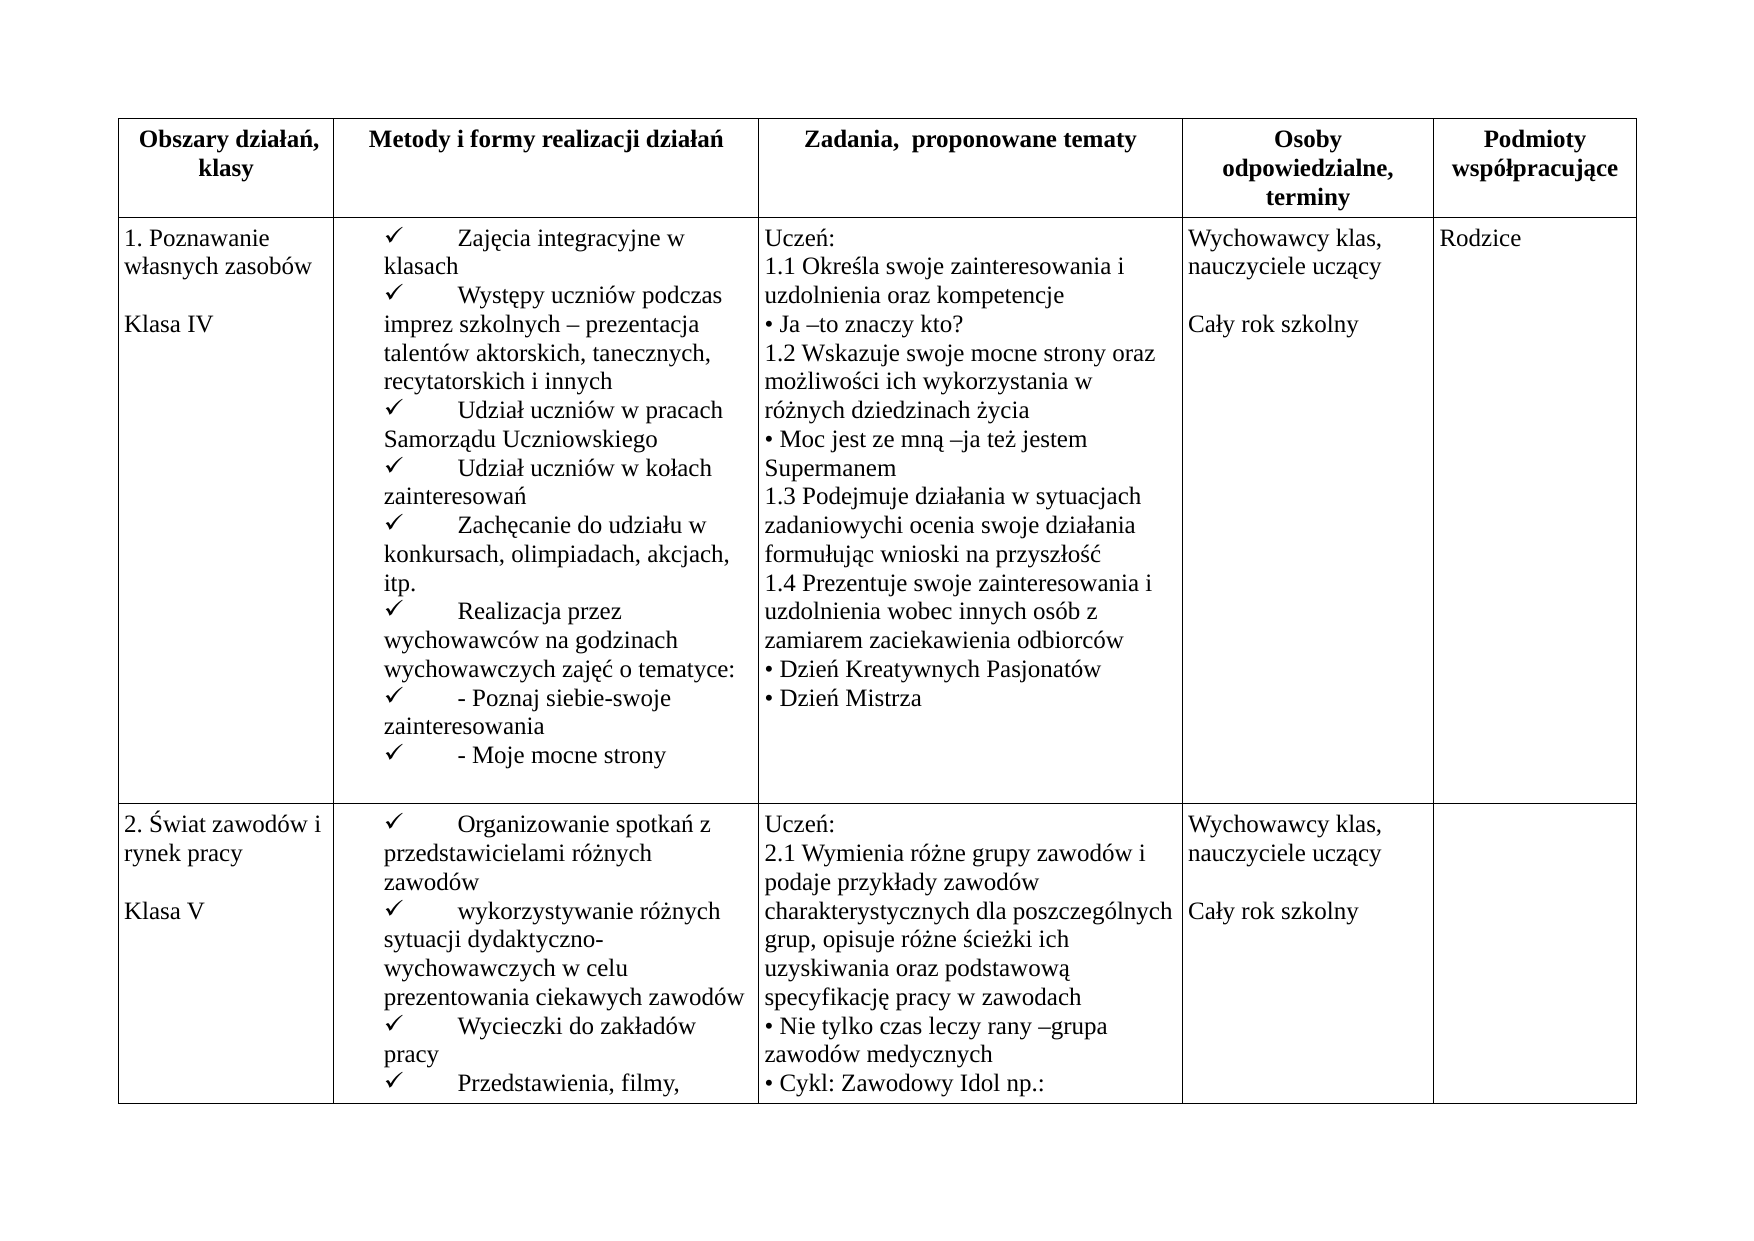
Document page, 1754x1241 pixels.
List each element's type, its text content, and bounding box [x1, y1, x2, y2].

table_cell [1434, 804, 1636, 1103]
table_header Obszary działań, klasy [119, 119, 333, 216]
table_cell 1. Poznawanie własnych zasobów Klasa IV [119, 218, 333, 803]
table_header Podmioty współpracujące [1434, 119, 1636, 216]
table_header Metody i formy realizacji działań [334, 119, 758, 216]
table_cell 2. Świat zawodów i rynek pracy Klasa V [119, 804, 333, 1103]
table_header Zadania, proponowane tematy [759, 119, 1182, 216]
table_cell Organizowanie spotkań z przedstawicielami różnych zawodów wykorzystywanie różnych sytuacji dydaktyczno-wychowawczych w celu prezentowania ciekawych zawodów Wycieczki do zakładów pracy Przedstawienia, filmy, [334, 804, 758, 1103]
table_cell Rodzice [1434, 218, 1636, 803]
table_cell Wychowawcy klas, nauczyciele uczący Cały rok szkolny [1183, 218, 1433, 803]
table_header Osoby odpowiedzialne, terminy [1183, 119, 1433, 216]
table_cell Zajęcia integracyjne w klasach Występy uczniów podczas imprez szkolnych – prezentacja talentów aktorskich, tanecznych, recytatorskich i innych Udział uczniów w pracach Samorządu Uczniowskiego Udział uczniów w kołach zainteresowań Zachęcanie do udziału w konkursach, olimpiadach, akcjach, itp. Realizacja przez wychowawców na godzinach wychowawczych zajęć o tematyce: - Poznaj siebie-swoje zainteresowania - Moje mocne strony [334, 218, 758, 803]
table_cell Wychowawcy klas, nauczyciele uczący Cały rok szkolny [1183, 804, 1433, 1103]
table_cell Uczeń: 1.1 Określa swoje zainteresowania i uzdolnienia oraz kompetencje • Ja –to znaczy kto? 1.2 Wskazuje swoje mocne strony oraz możliwości ich wykorzystania w różnych dziedzinach życia • Moc jest ze mną –ja też jestem Supermanem 1.3 Podejmuje działania w sytuacjach zadaniowychi ocenia swoje działania formułując wnioski na przyszłość 1.4 Prezentuje swoje zainteresowania i uzdolnienia wobec innych osób z zamiarem zaciekawienia odbiorców • Dzień Kreatywnych Pasjonatów • Dzień Mistrza [759, 218, 1182, 803]
table_cell Uczeń: 2.1 Wymienia różne grupy zawodów i podaje przykłady zawodów charakterystycznych dla poszczególnych grup, opisuje różne ścieżki ich uzyskiwania oraz podstawową specyfikację pracy w zawodach • Nie tylko czas leczy rany –grupa zawodów medycznych • Cykl: Zawodowy Idol np.: [759, 804, 1182, 1103]
